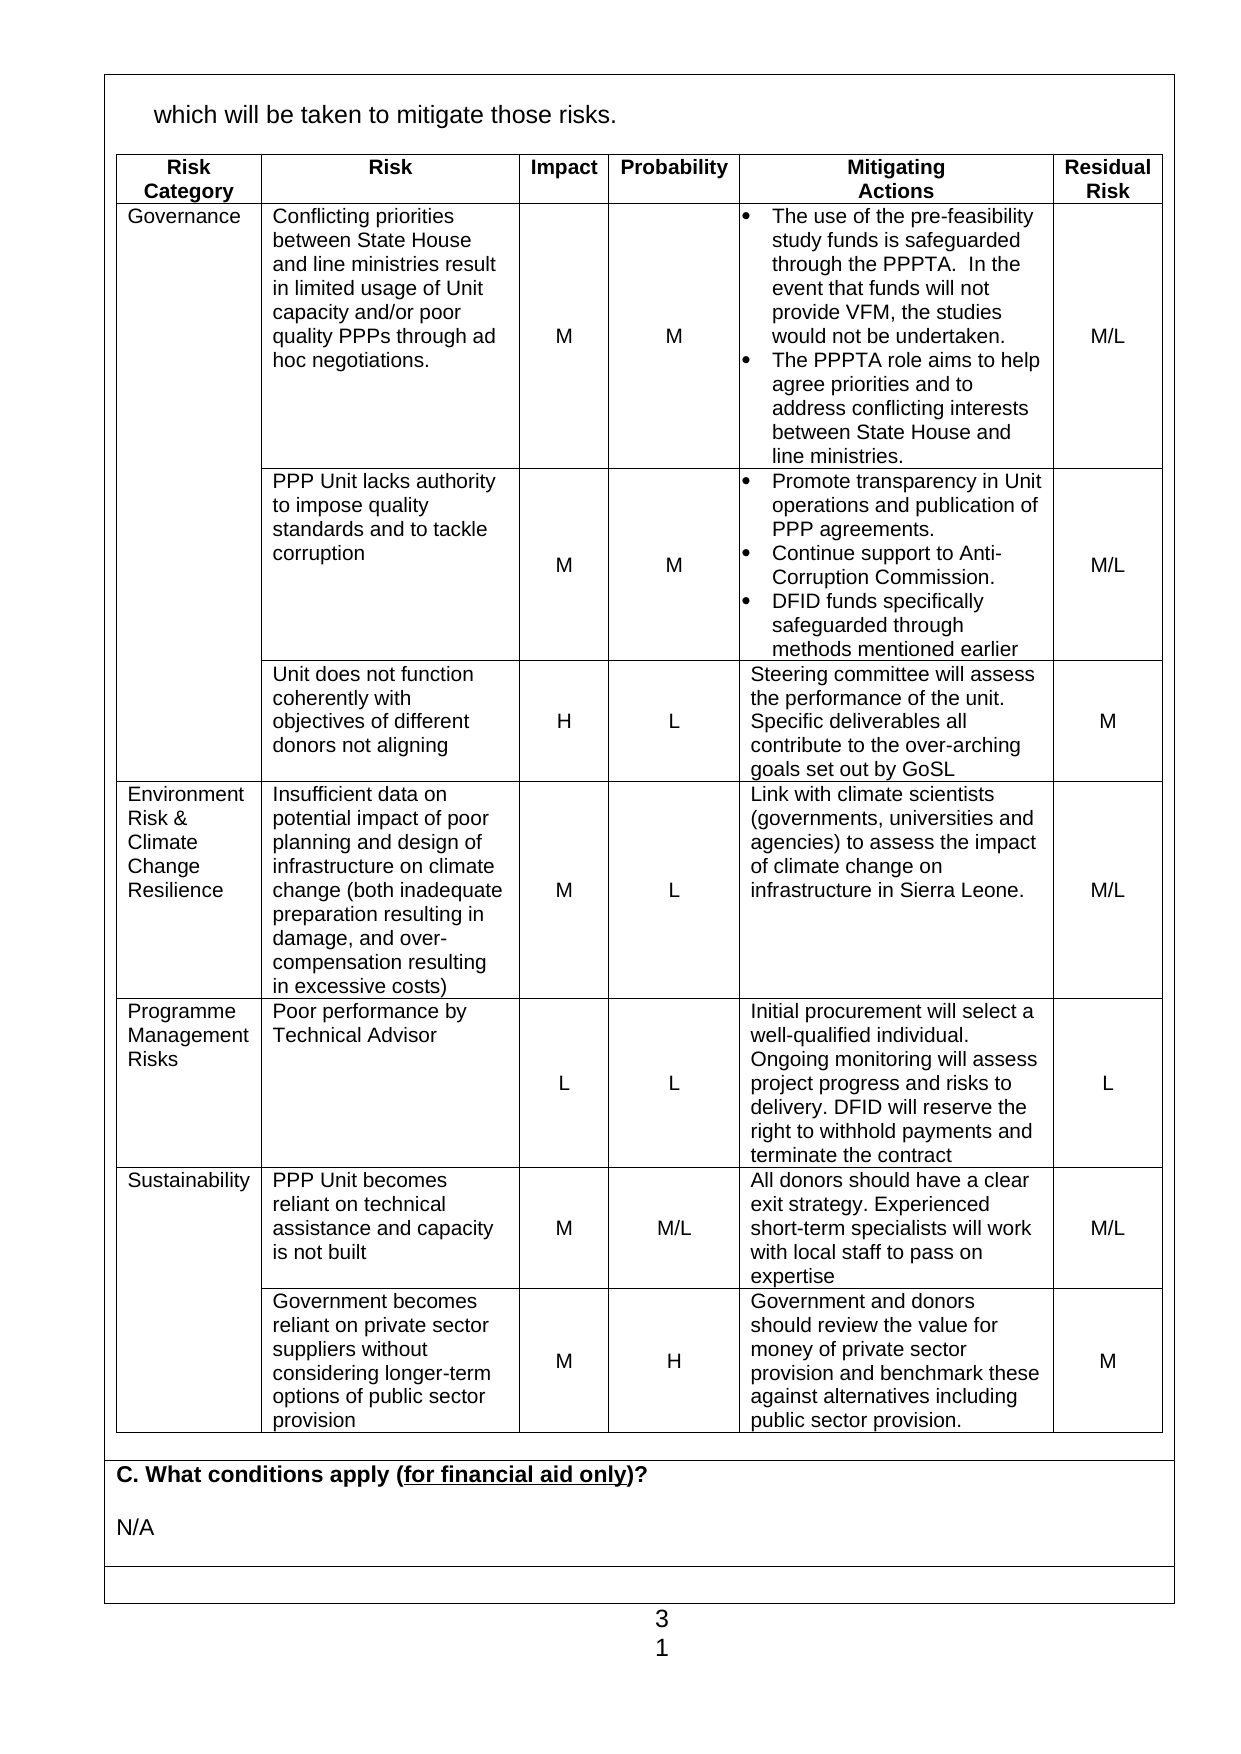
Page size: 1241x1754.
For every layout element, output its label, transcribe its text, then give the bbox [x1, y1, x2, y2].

table_header Impact [520, 155, 608, 203]
table_cell M [520, 1168, 608, 1287]
table_cell which will be taken to mitigate those risks. [105, 75, 1174, 1460]
table_cell M/L [1054, 782, 1162, 998]
table_cell Government becomes reliant on private sector suppliers without considering longer-term options of public sector provision [262, 1289, 519, 1432]
table_header Mitigating Actions [740, 155, 1053, 203]
table_cell PPP Unit becomes reliant on technical assistance and capacity is not built [262, 1168, 519, 1287]
table_cell M/L [1054, 204, 1162, 467]
table_header Residual Risk [1054, 155, 1162, 203]
table_cell Environment Risk & Climate Change Resilience [117, 782, 261, 998]
table_cell All donors should have a clear exit strategy. Experienced short-term specialists will work with local staff to pass on expertise [740, 1168, 1053, 1287]
table_cell M/L [1054, 1168, 1162, 1287]
table_cell Government and donors should review the value for money of private sector provision and benchmark these against alternatives including public sector provision. [740, 1289, 1053, 1432]
table_header Risk [262, 155, 519, 203]
table_cell Initial procurement will select a well-qualified individual. Ongoing monitoring will assess project progress and risks to delivery. DFID will reserve the right to withhold payments and terminate the contract [740, 999, 1053, 1167]
table_cell M [520, 782, 608, 998]
table_cell L [520, 999, 608, 1167]
table_cell M [1054, 661, 1162, 781]
table_cell M [520, 469, 608, 660]
table_header Risk Category [117, 155, 261, 203]
table_cell M/L [609, 1168, 739, 1287]
table_cell Sustainability [117, 1168, 261, 1432]
table_cell L [609, 782, 739, 998]
table_cell Conflicting priorities between State House and line ministries result in limited usage of Unit capacity and/or poor quality PPPs through ad hoc negotiations. [262, 204, 519, 467]
table_cell H [609, 1289, 739, 1432]
table_cell L [1054, 999, 1162, 1167]
table_cell M [520, 204, 608, 467]
table_header Probability [609, 155, 739, 203]
table_cell M [1054, 1289, 1162, 1432]
table_cell Unit does not function coherently with objectives of different donors not aligning [262, 661, 519, 781]
table_cell L [609, 999, 739, 1167]
table_cell Programme Management Risks [117, 999, 261, 1167]
table_cell The use of the pre-feasibility study funds is safeguarded through the PPPTA. In the event that funds will not provide VFM, the studies would not be undertaken. The PPPTA role aims to help agree priorities and to address conflicting interests between State House and line ministries. [740, 204, 1053, 467]
table_cell PPP Unit lacks authority to impose quality standards and to tackle corruption [262, 469, 519, 660]
table_cell L [609, 661, 739, 781]
table_cell M [520, 1289, 608, 1432]
table_cell Insufficient data on potential impact of poor planning and design of infrastructure on climate change (both inadequate preparation resulting in damage, and over-compensation resulting in excessive costs) [262, 782, 519, 998]
table_cell Steering committee will assess the performance of the unit. Specific deliverables all contribute to the over-arching goals set out by GoSL [740, 661, 1053, 781]
table_cell Promote transparency in Unit operations and publication of PPP agreements. Continue support to Anti-Corruption Commission. DFID funds specifically safeguarded through methods mentioned earlier [740, 469, 1053, 660]
table_cell M [609, 204, 739, 467]
table_cell Poor performance by Technical Advisor [262, 999, 519, 1167]
table_cell Governance [117, 204, 261, 781]
table_cell M [609, 469, 739, 660]
table_cell Link with climate scientists (governments, universities and agencies) to assess the impact of climate change on infrastructure in Sierra Leone. [740, 782, 1053, 998]
table_cell C. What conditions apply (for financial aid only)? N/A [105, 1461, 1174, 1566]
table_cell M/L [1054, 469, 1162, 660]
table_cell H [520, 661, 608, 781]
